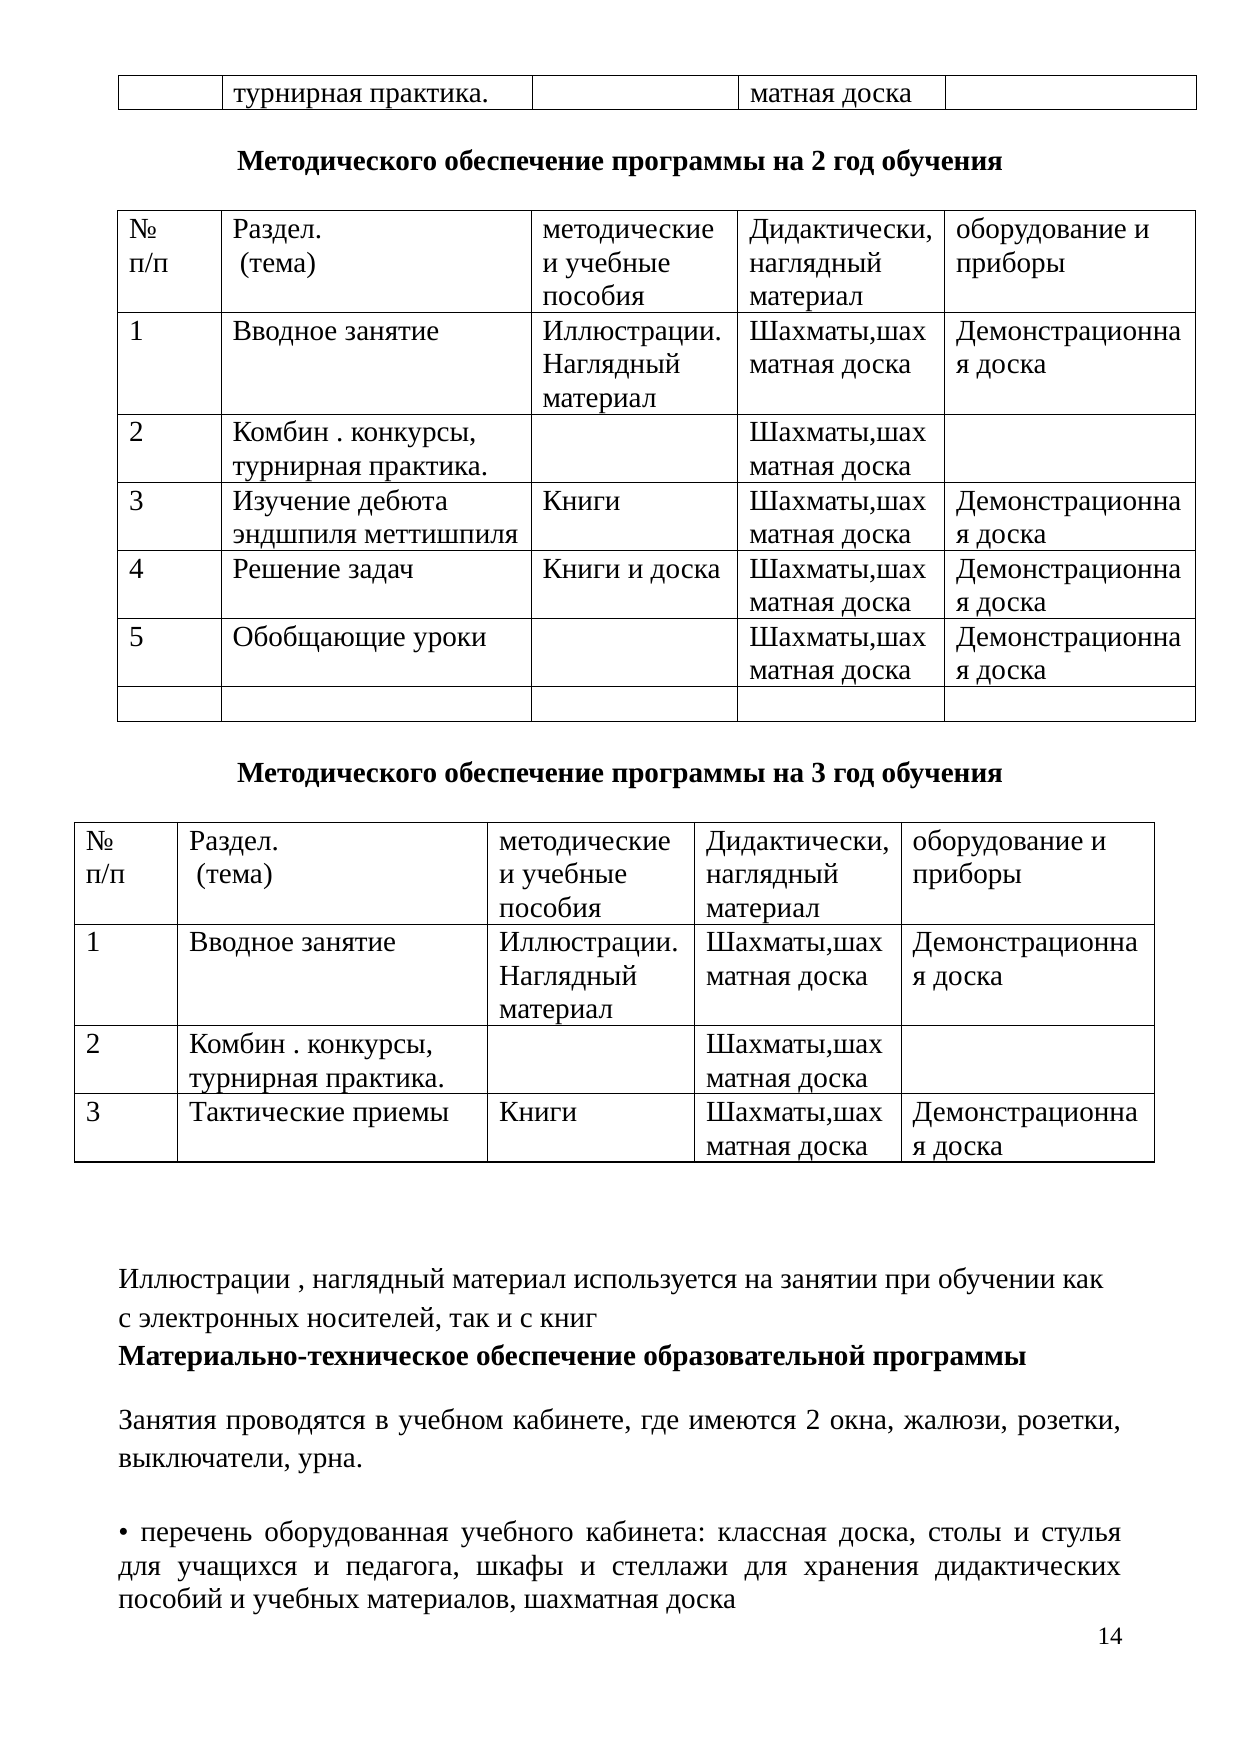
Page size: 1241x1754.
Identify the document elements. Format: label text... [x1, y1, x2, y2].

table_header методические и учебные пособия [488, 823, 694, 923]
table_cell [533, 76, 738, 109]
table_header оборудование и приборы [902, 823, 1154, 923]
table_cell [946, 76, 1196, 109]
table_cell Комбин . конкурсы, турнирная практика. [222, 415, 531, 482]
table_header Раздел. (тема) [178, 823, 487, 923]
table_cell Комбин . конкурсы, турнирная практика. [178, 1026, 487, 1093]
table_cell Шахматы,шахматная доска [738, 619, 944, 686]
table_cell Шахматы,шахматная доска [738, 313, 944, 413]
table_cell Демонстрационная доска [902, 925, 1154, 1025]
table_cell матная доска [739, 76, 945, 109]
table_cell [945, 415, 1195, 482]
table_header № п/п [75, 823, 177, 923]
table_cell Демонстрационная доска [945, 313, 1195, 413]
table_cell 3 [75, 1094, 177, 1161]
text • перечень оборудованная учебного кабинета: классная доска, столы и стулья для учащихся и педагога, шкафы и стеллажи для хранения дидактических пособий и учебных материалов, шахматная доска [118, 1514, 1122, 1615]
table_cell Шахматы,шахматная доска [738, 483, 944, 550]
table_cell Демонстрационная доска [902, 1094, 1154, 1161]
table_cell 1 [118, 313, 221, 413]
text Методического обеспечение программы на 3 год обучения [118, 755, 1122, 788]
table_cell Иллюстрации. Наглядный материал [532, 313, 737, 413]
table_cell Решение задач [222, 551, 531, 618]
table_cell 1 [75, 925, 177, 1025]
table_header методические и учебные пособия [532, 211, 737, 312]
table_cell Демонстрационная доска [945, 619, 1195, 686]
table_cell 4 [118, 551, 221, 618]
table_cell 3 [118, 483, 221, 550]
table_cell 2 [75, 1026, 177, 1093]
table_cell Обобщающие уроки [222, 619, 531, 686]
table_cell Демонстрационная доска [945, 483, 1195, 550]
table_cell 5 [118, 619, 221, 686]
table_header Дидактически, наглядный материал [695, 823, 901, 923]
table_cell [532, 687, 737, 721]
text Иллюстрации , наглядный материал используется на занятии при обучении как с электронных носителей, так и с книг [118, 1261, 1122, 1333]
table_cell [902, 1026, 1154, 1093]
table_cell Вводное занятие [178, 925, 487, 1025]
table_cell турнирная практика. [223, 76, 532, 109]
table_header Раздел. (тема) [222, 211, 531, 312]
table_cell [532, 619, 737, 686]
table_cell Шахматы,шахматная доска [695, 1026, 901, 1093]
table_cell [119, 76, 222, 109]
table_cell Изучение дебюта эндшпиля меттишпиля [222, 483, 531, 550]
table_cell Шахматы,шахматная доска [738, 551, 944, 618]
table_cell Иллюстрации. Наглядный материал [488, 925, 694, 1025]
table_cell Тактические приемы [178, 1094, 487, 1161]
table_cell Книги [488, 1094, 694, 1161]
table_cell 2 [118, 415, 221, 482]
text Занятия проводятся в учебном кабинете, где имеются 2 окна, жалюзи, розетки, выключатели, урна. [118, 1402, 1122, 1474]
table_cell Книги и доска [532, 551, 737, 618]
table_cell Вводное занятие [222, 313, 531, 413]
table_cell Шахматы,шахматная доска [695, 925, 901, 1025]
table_cell [532, 415, 737, 482]
table_cell [118, 687, 221, 721]
table_cell Книги [532, 483, 737, 550]
table_header Дидактически, наглядный материал [738, 211, 944, 312]
table_cell Демонстрационная доска [945, 551, 1195, 618]
table_cell [945, 687, 1195, 721]
text Методического обеспечение программы на 2 год обучения [118, 143, 1122, 177]
table_cell Шахматы,шахматная доска [738, 415, 944, 482]
table_header оборудование и приборы [945, 211, 1195, 312]
table_cell [488, 1026, 694, 1093]
table_header № п/п [118, 211, 221, 312]
table_cell [738, 687, 944, 721]
table_cell [222, 687, 531, 721]
table_cell Шахматы,шахматная доска [695, 1094, 901, 1161]
text Материально-техническое обеспечение образовательной программы [118, 1338, 1122, 1372]
